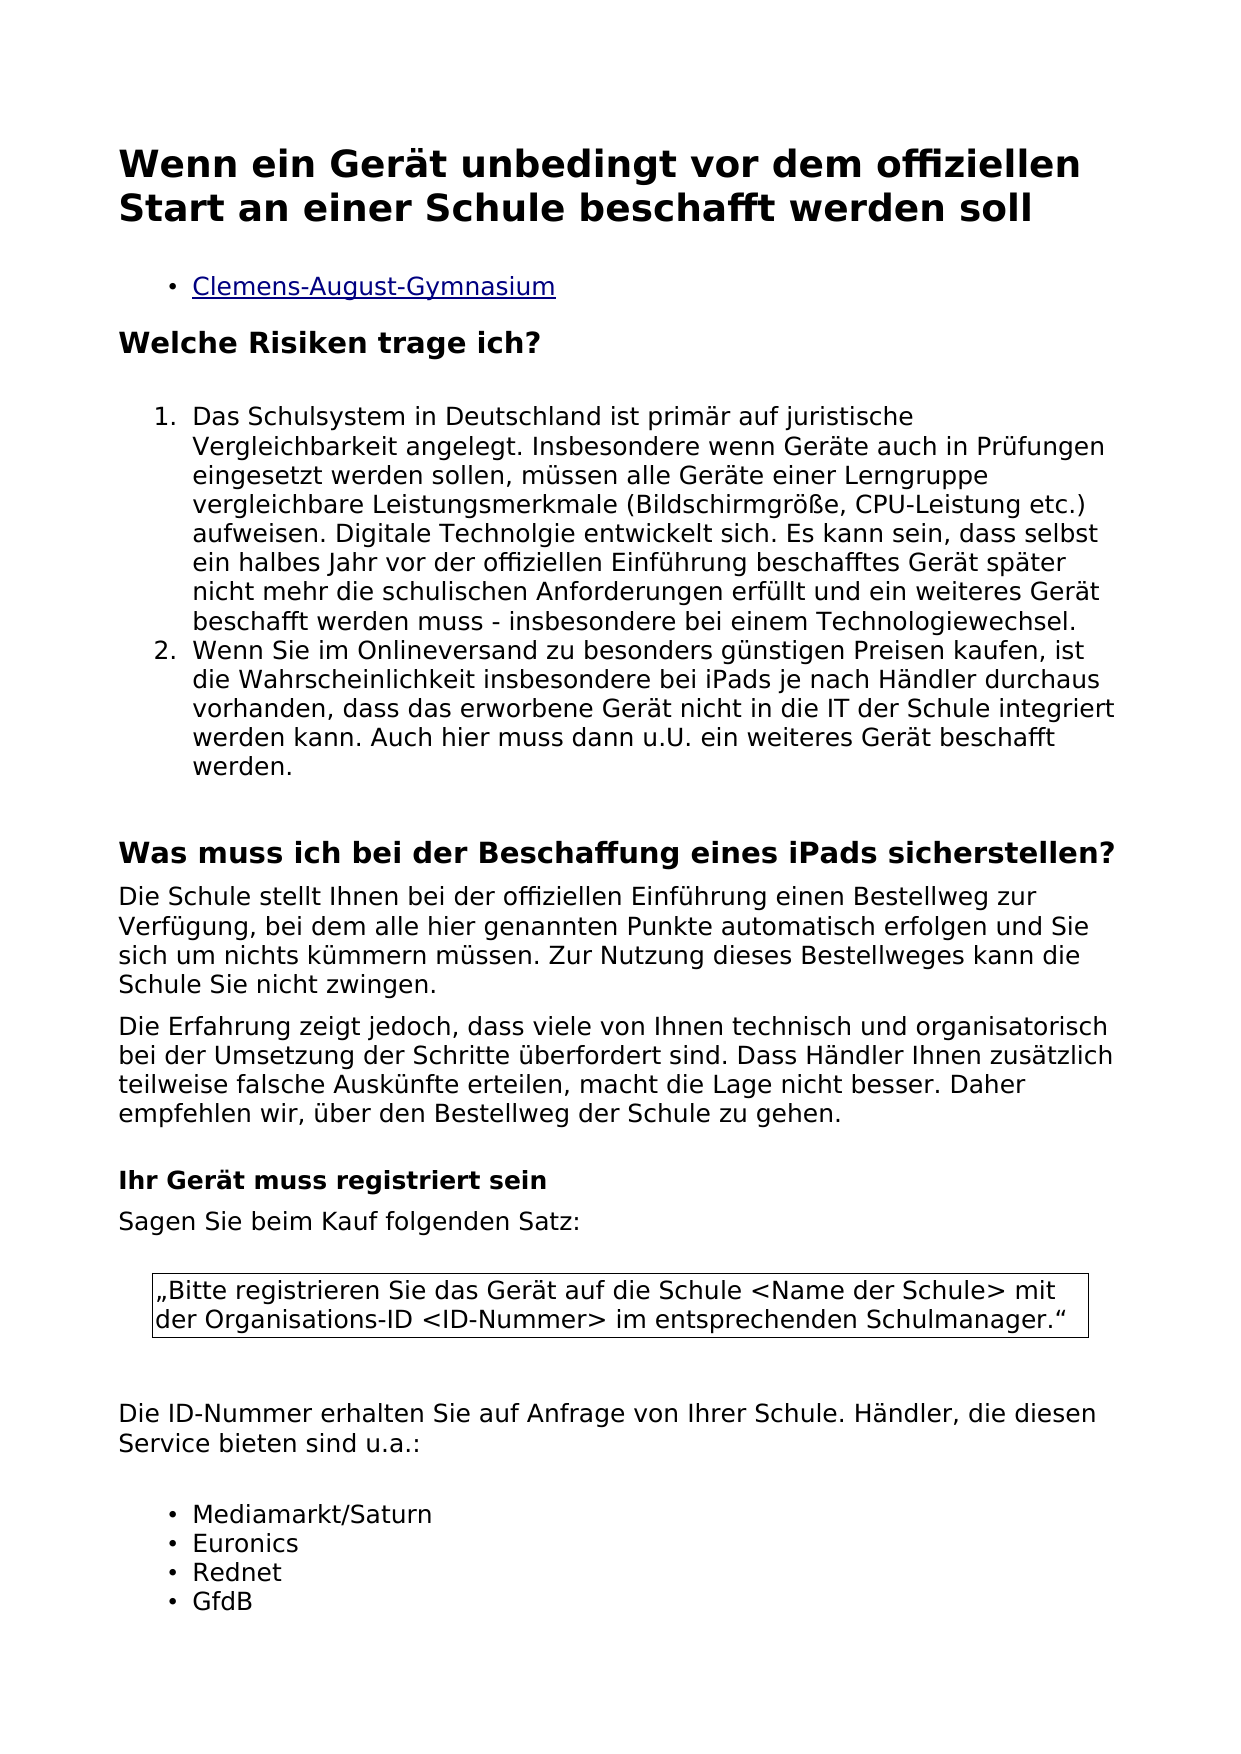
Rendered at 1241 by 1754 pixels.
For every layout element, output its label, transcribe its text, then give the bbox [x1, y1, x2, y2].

subtitle Was muss ich bei der Beschaffung eines iPads sicherstellen? [118, 836, 1122, 870]
list Clemens-August-Gymnasium [177, 272, 1122, 302]
list Mediamarkt/Saturn [177, 1500, 1122, 1529]
subtitle Wenn ein Gerät unbedingt vor dem offiziellen Start an einer Schule beschafft werden soll [118, 143, 1122, 230]
list Das Schulsystem in Deutschland ist primär auf juristische Vergleichbarkeit angelegt. Insbesondere wenn Geräte auch in Prüfungen eingesetzt werden sollen, müssen alle Geräte einer Lerngruppe vergleichbare Leistungsmerkmale (Bildschirmgröße, CPU-Leistung etc.) aufweisen. Digitale Technolgie entwickelt sich. Es kann sein, dass selbst ein halbes Jahr vor der offiziellen Einführung beschafftes Gerät später nicht mehr die schulischen Anforderungen erfüllt und ein weiteres Gerät beschafft werden muss - insbesondere bei einem Technologiewechsel. [177, 402, 1122, 636]
list Rednet [177, 1558, 1122, 1587]
subtitle Welche Risiken trage ich? [118, 327, 1122, 361]
list Euronics [177, 1529, 1122, 1558]
text Sagen Sie beim Kauf folgenden Satz: [118, 1208, 1122, 1237]
list GfdB [177, 1587, 1122, 1617]
text Die ID-Nummer erhalten Sie auf Anfrage von Ihrer Schule. Händler, die diesen Service bieten sind u.a.: [118, 1400, 1122, 1458]
text Die Schule stellt Ihnen bei der offiziellen Einführung einen Bestellweg zur Verfügung, bei dem alle hier genannten Punkte automatisch erfolgen und Sie sich um nichts kümmern müssen. Zur Nutzung dieses Bestellweges kann die Schule Sie nicht zwingen. [118, 883, 1122, 999]
text Die Erfahrung zeigt jedoch, dass viele von Ihnen technisch und organisatorisch bei der Umsetzung der Schritte überfordert sind. Dass Händler Ihnen zusätzlich teilweise falsche Auskünfte erteilen, macht die Lage nicht besser. Daher empfehlen wir, über den Bestellweg der Schule zu gehen. [118, 1012, 1122, 1128]
list Wenn Sie im Onlineversand zu besonders günstigen Preisen kaufen, ist die Wahrscheinlichkeit insbesondere bei iPads je nach Händler durchaus vorhanden, dass das erworbene Gerät nicht in die IT der Schule integriert werden kann. Auch hier muss dann u.U. ein weiteres Gerät beschafft werden. [177, 636, 1122, 782]
subtitle Ihr Gerät muss registriert sein [118, 1166, 1122, 1195]
table_header „Bitte registrieren Sie das Gerät auf die Schule <Name der Schule> mit der Organisations-ID <ID-Nummer> im entsprechenden Schulmanager.“ [153, 1274, 1088, 1337]
